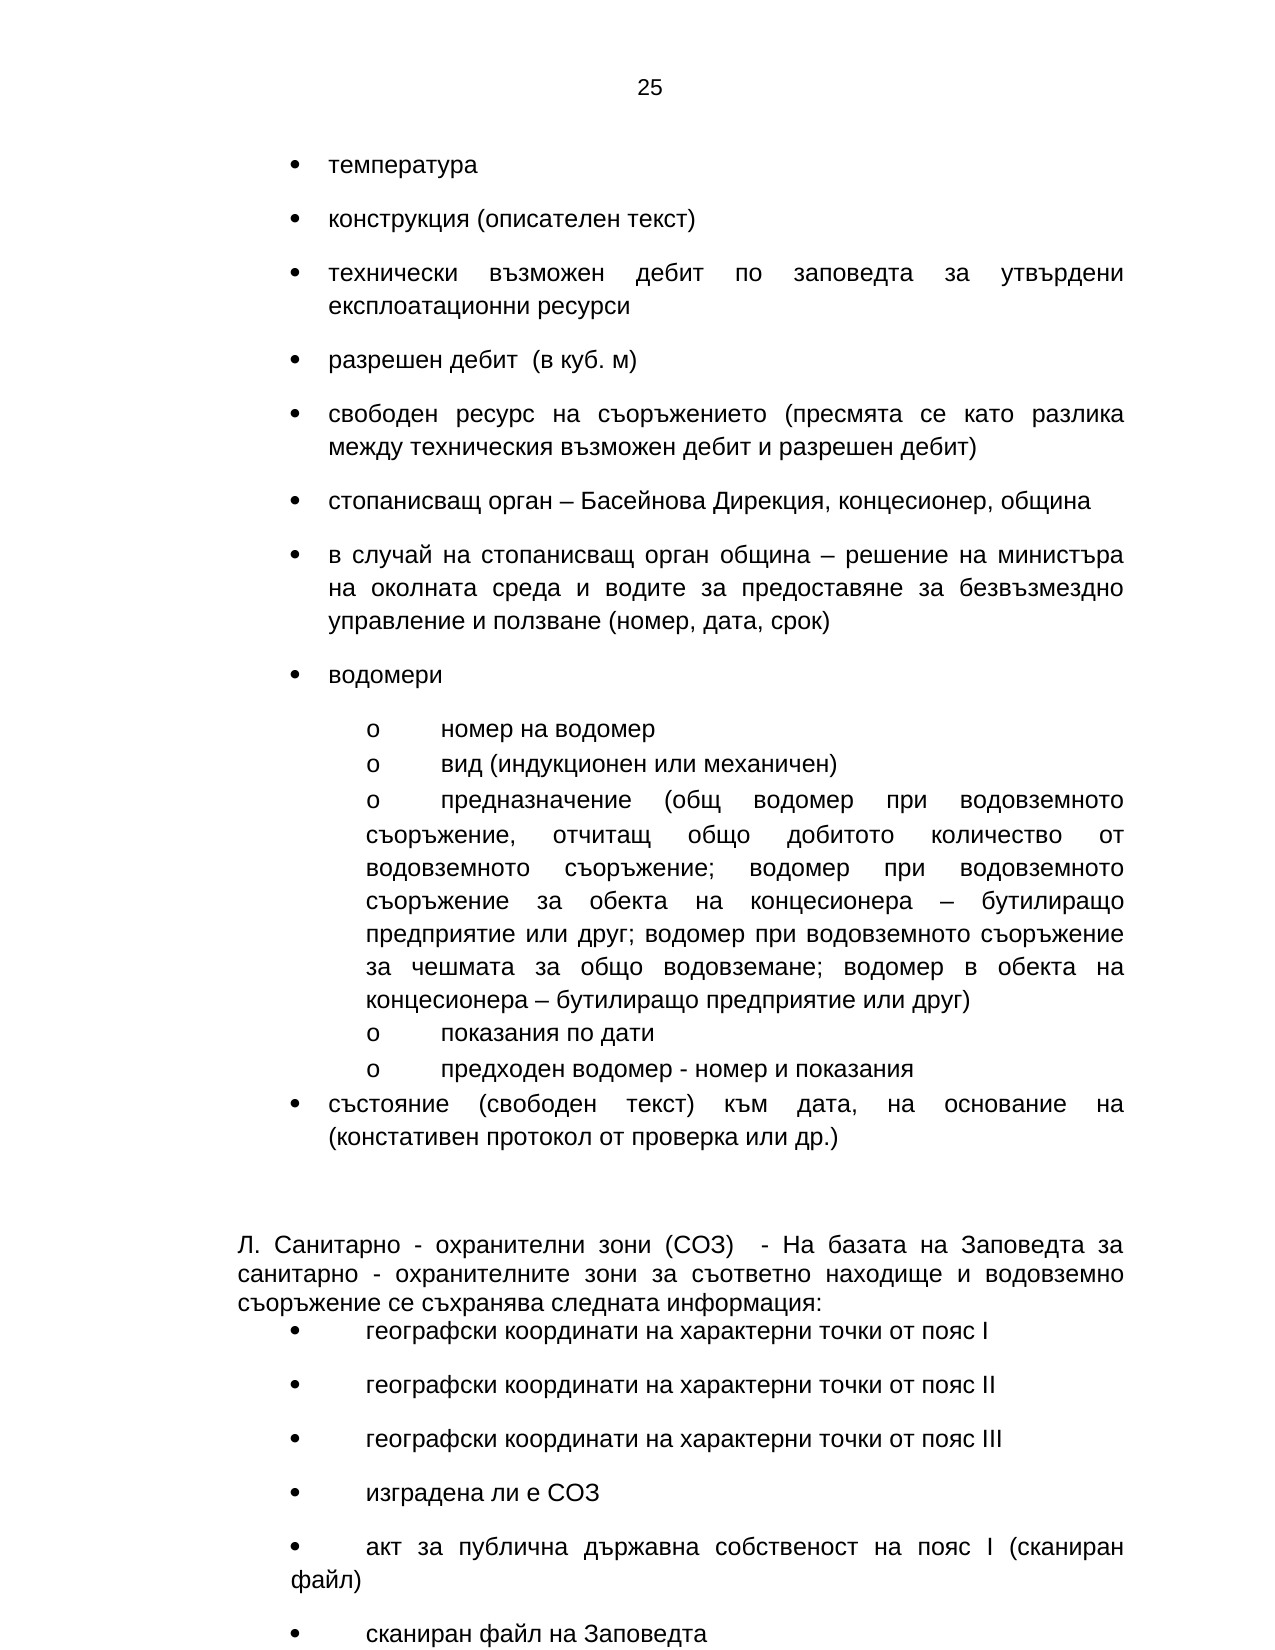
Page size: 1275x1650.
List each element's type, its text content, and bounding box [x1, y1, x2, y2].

list географски координати на характерни точки от пояс I [291, 1316, 1125, 1345]
list номер на водомер [366, 714, 1125, 745]
list показания по дати [366, 1018, 1125, 1049]
list Л. Санитарно - охранителни зони (СОЗ) - На базата на Заповедта за санитарно - охранителните зони за съответно находище и водовземно съоръжение се съхранява следната информация: [237, 1230, 1125, 1316]
list стопанисващ орган – Басейнова Дирекция, концесионер, община [291, 486, 1125, 515]
list географски координати на характерни точки от пояс III [291, 1424, 1125, 1453]
list състояние (свободен текст) към дата, на основание на (констативен протокол от проверка или др.) [291, 1089, 1125, 1151]
list технически възможен дебит по заповедта за утвърдени експлоатационни ресурси [291, 258, 1125, 320]
list свободен ресурс на съоръжението (пресмята се като разлика между техническия възможен дебит и разрешен дебит) [291, 399, 1125, 461]
list вид (индукционен или механичен) [366, 749, 1125, 780]
list изградена ли е СОЗ [291, 1478, 1125, 1507]
list конструкция (описателен текст) [291, 204, 1125, 233]
list водомери [291, 660, 1125, 689]
list акт за публична държавна собственост на пояс І (сканиран файл) [291, 1532, 1125, 1594]
list сканиран файл на Заповедта [291, 1619, 1125, 1648]
list в случай на стопанисващ орган община – решение на министъра на околната среда и водите за предоставяне за безвъзмездно управление и ползване (номер, дата, срок) [291, 540, 1125, 635]
list температура [291, 150, 1125, 179]
list географски координати на характерни точки от пояс II [291, 1370, 1125, 1399]
list предходен водомер - номер и показания [366, 1054, 1125, 1084]
list предназначение (общ водомер при водовземното съоръжение, отчитащ общо добитото количество от водовземното съоръжение; водомер при водовземното съоръжение за обекта на концесионера – бутилиращо предприятие или друг; водомер при водовземното съоръжение за чешмата за общо водовземане; водомер в обекта на концесионера – бутилиращо предприятие или друг) [366, 785, 1125, 1014]
list разрешен дебит (в куб. м) [291, 345, 1125, 374]
